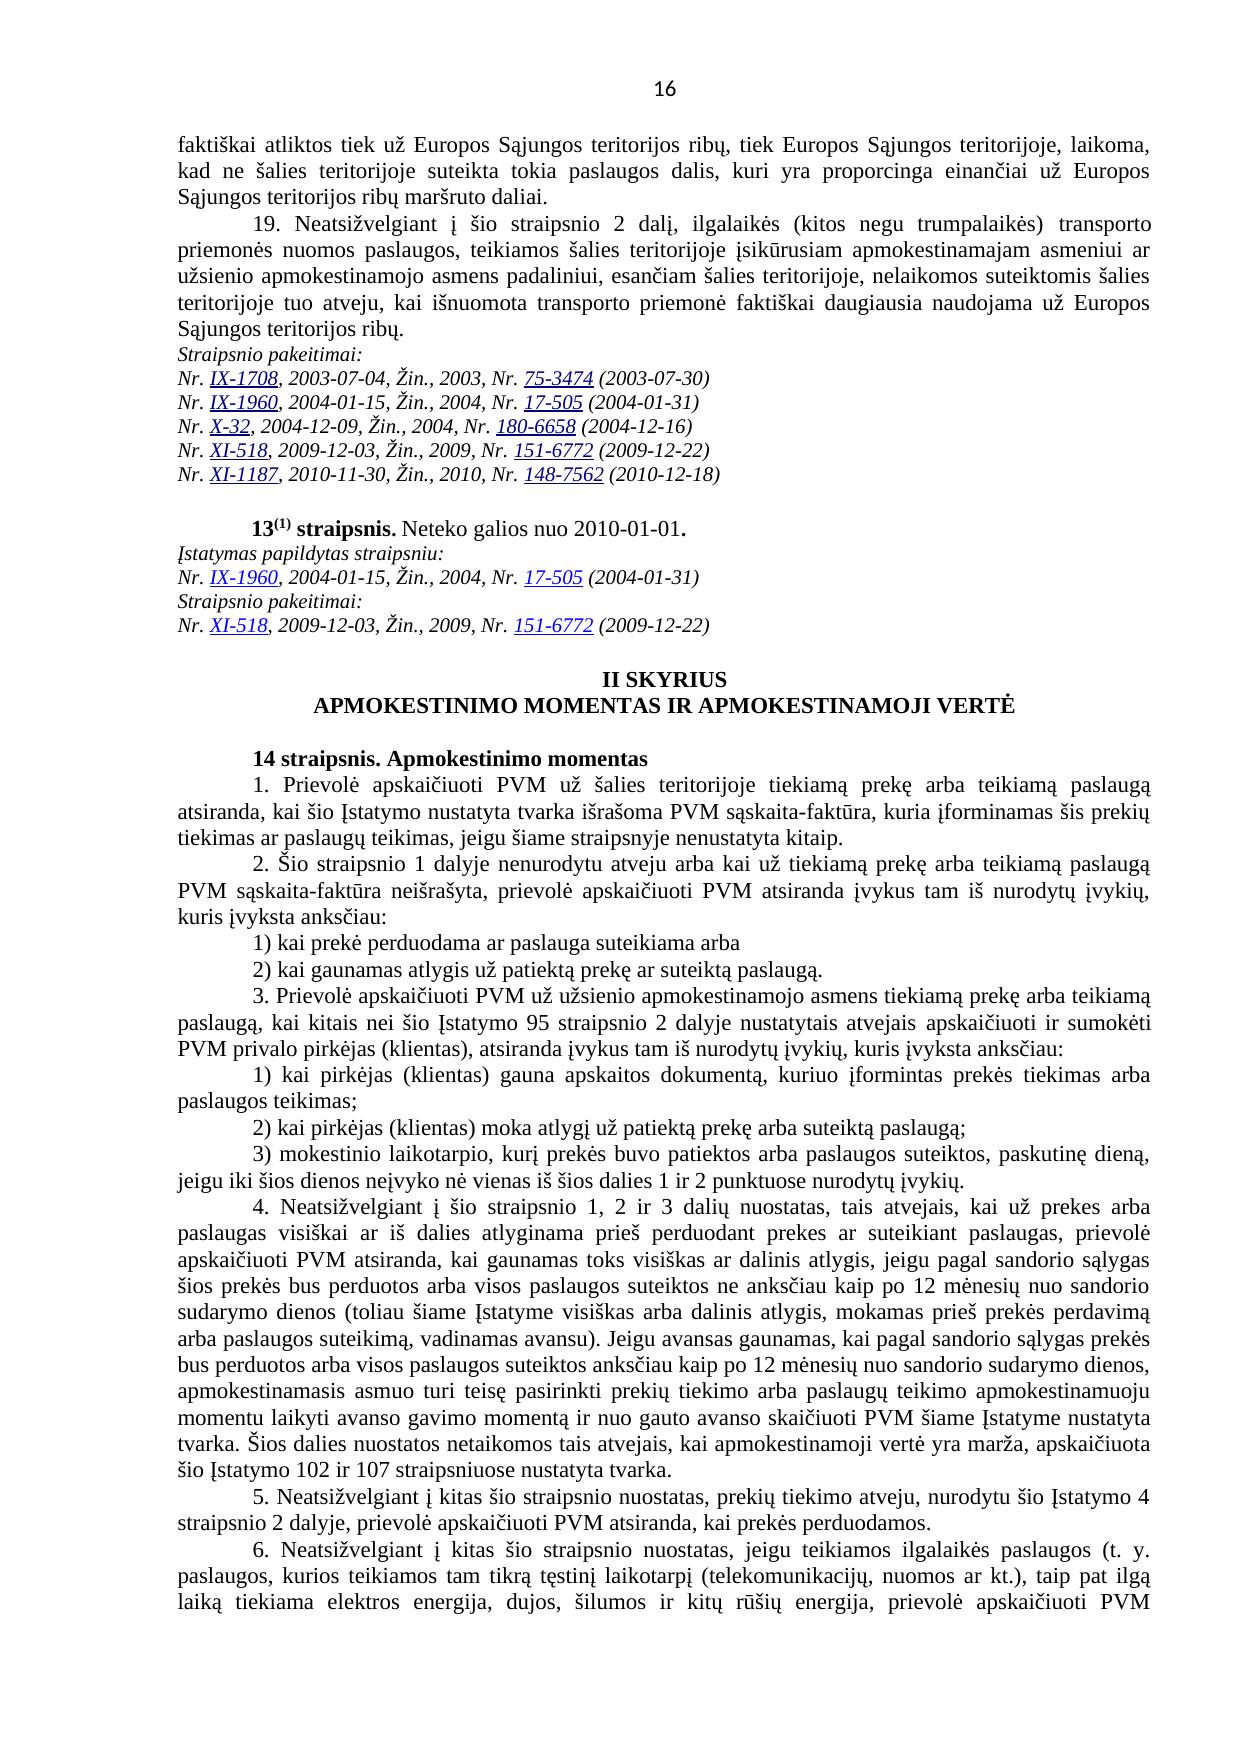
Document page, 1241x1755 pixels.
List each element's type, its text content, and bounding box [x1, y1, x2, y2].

text 14 straipsnis. Apmokestinimo momentas [177, 745, 1152, 771]
text 6. Neatsižvelgiant į kitas šio straipsnio nuostatas, jeigu teikiamos ilgalaikės paslaugos (t. y. paslaugos, kurios teikiamos tam tikrą tęstinį laikotarpį (telekomunikacijų, nuomos ar kt.), taip pat ilgą laiką tiekiama elektros energija, dujos, šilumos ir kitų rūšių energija, prievolė apskaičiuoti PVM [177, 1536, 1152, 1615]
text II SKYRIUS [177, 666, 1152, 692]
text 2. Šio straipsnio 1 dalyje nenurodytu atveju arba kai už tiekiamą prekę arba teikiamą paslaugą PVM sąskaita-faktūra neišrašyta, prievolė apskaičiuoti PVM atsiranda įvykus tam iš nurodytų įvykių, kuris įvyksta anksčiau: [177, 850, 1152, 929]
text Straipsnio pakeitimai: [177, 341, 1152, 366]
text 2) kai gaunamas atlygis už patiektą prekę ar suteiktą paslaugą. [177, 956, 1152, 982]
text 3. Prievolė apskaičiuoti PVM už užsienio apmokestinamojo asmens tiekiamą prekę arba teikiamą paslaugą, kai kitais nei šio Įstatymo 95 straipsnio 2 dalyje nustatytais atvejais apskaičiuoti ir sumokėti PVM privalo pirkėjas (klientas), atsiranda įvykus tam iš nurodytų įvykių, kuris įvyksta anksčiau: [177, 982, 1152, 1061]
text 1) kai pirkėjas (klientas) gauna apskaitos dokumentą, kuriuo įformintas prekės tiekimas arba paslaugos teikimas; [177, 1061, 1152, 1114]
text Nr. XI-518, 2009-12-03, Žin., 2009, Nr. 151-6772 (2009-12-22) [177, 438, 1152, 462]
text Nr. XI-518, 2009-12-03, Žin., 2009, Nr. 151-6772 (2009-12-22) [177, 613, 1152, 637]
text Įstatymas papildytas straipsniu: [177, 541, 1152, 565]
text faktiškai atliktos tiek už Europos Sąjungos teritorijos ribų, tiek Europos Sąjungos teritorijoje, laikoma, kad ne šalies teritorijoje suteikta tokia paslaugos dalis, kuri yra proporcinga einančiai už Europos Sąjungos teritorijos ribų maršruto daliai. [177, 131, 1152, 210]
text Nr. IX-1708, 2003-07-04, Žin., 2003, Nr. 75-3474 (2003-07-30) [177, 366, 1152, 389]
text 19. Neatsižvelgiant į šio straipsnio 2 dalį, ilgalaikės (kitos negu trumpalaikės) transporto priemonės nuomos paslaugos, teikiamos šalies teritorijoje įsikūrusiam apmokestinamajam asmeniui ar užsienio apmokestinamojo asmens padaliniui, esančiam šalies teritorijoje, nelaikomos suteiktomis šalies teritorijoje tuo atveju, kai išnuomota transporto priemonė faktiškai daugiausia naudojama už Europos Sąjungos teritorijos ribų. [177, 210, 1152, 341]
text 5. Neatsižvelgiant į kitas šio straipsnio nuostatas, prekių tiekimo atveju, nurodytu šio Įstatymo 4 straipsnio 2 dalyje, prievolė apskaičiuoti PVM atsiranda, kai prekės perduodamos. [177, 1483, 1152, 1536]
text 13(1) straipsnis. Neteko galios nuo 2010-01-01. [177, 514, 1152, 541]
text 2) kai pirkėjas (klientas) moka atlygį už patiektą prekę arba suteiktą paslaugą; [177, 1114, 1152, 1140]
text Nr. XI-1187, 2010-11-30, Žin., 2010, Nr. 148-7562 (2010-12-18) [177, 462, 1152, 486]
text APMOKESTINIMO MOMENTAS IR APMOKESTINAMOJI VERTĖ [177, 692, 1152, 719]
text 1. Prievolė apskaičiuoti PVM už šalies teritorijoje tiekiamą prekę arba teikiamą paslaugą atsiranda, kai šio Įstatymo nustatyta tvarka išrašoma PVM sąskaita-faktūra, kuria įforminamas šis prekių tiekimas ar paslaugų teikimas, jeigu šiame straipsnyje nenustatyta kitaip. [177, 771, 1152, 850]
text Nr. IX-1960, 2004-01-15, Žin., 2004, Nr. 17-505 (2004-01-31) [177, 389, 1152, 414]
text 1) kai prekė perduodama ar paslauga suteikiama arba [177, 929, 1152, 956]
text 3) mokestinio laikotarpio, kurį prekės buvo patiektos arba paslaugos suteiktos, paskutinę dieną, jeigu iki šios dienos neįvyko nė vienas iš šios dalies 1 ir 2 punktuose nurodytų įvykių. [177, 1140, 1152, 1193]
text Nr. IX-1960, 2004-01-15, Žin., 2004, Nr. 17-505 (2004-01-31) [177, 565, 1152, 589]
text 4. Neatsižvelgiant į šio straipsnio 1, 2 ir 3 dalių nuostatas, tais atvejais, kai už prekes arba paslaugas visiškai ar iš dalies atlyginama prieš perduodant prekes ar suteikiant paslaugas, prievolė apskaičiuoti PVM atsiranda, kai gaunamas toks visiškas ar dalinis atlygis, jeigu pagal sandorio sąlygas šios prekės bus perduotos arba visos paslaugos suteiktos ne anksčiau kaip po 12 mėnesių nuo sandorio sudarymo dienos (toliau šiame Įstatyme visiškas arba dalinis atlygis, mokamas prieš prekės perdavimą arba paslaugos suteikimą, vadinamas avansu). Jeigu avansas gaunamas, kai pagal sandorio sąlygas prekės bus perduotos arba visos paslaugos suteiktos anksčiau kaip po 12 mėnesių nuo sandorio sudarymo dienos, apmokestinamasis asmuo turi teisę pasirinkti prekių tiekimo arba paslaugų teikimo apmokestinamuoju momentu laikyti avanso gavimo momentą ir nuo gauto avanso skaičiuoti PVM šiame Įstatyme nustatyta tvarka. Šios dalies nuostatos netaikomos tais atvejais, kai apmokestinamoji vertė yra marža, apskaičiuota šio Įstatymo 102 ir 107 straipsniuose nustatyta tvarka. [177, 1193, 1152, 1483]
text Nr. X-32, 2004-12-09, Žin., 2004, Nr. 180-6658 (2004-12-16) [177, 414, 1152, 438]
text Straipsnio pakeitimai: [177, 589, 1152, 613]
